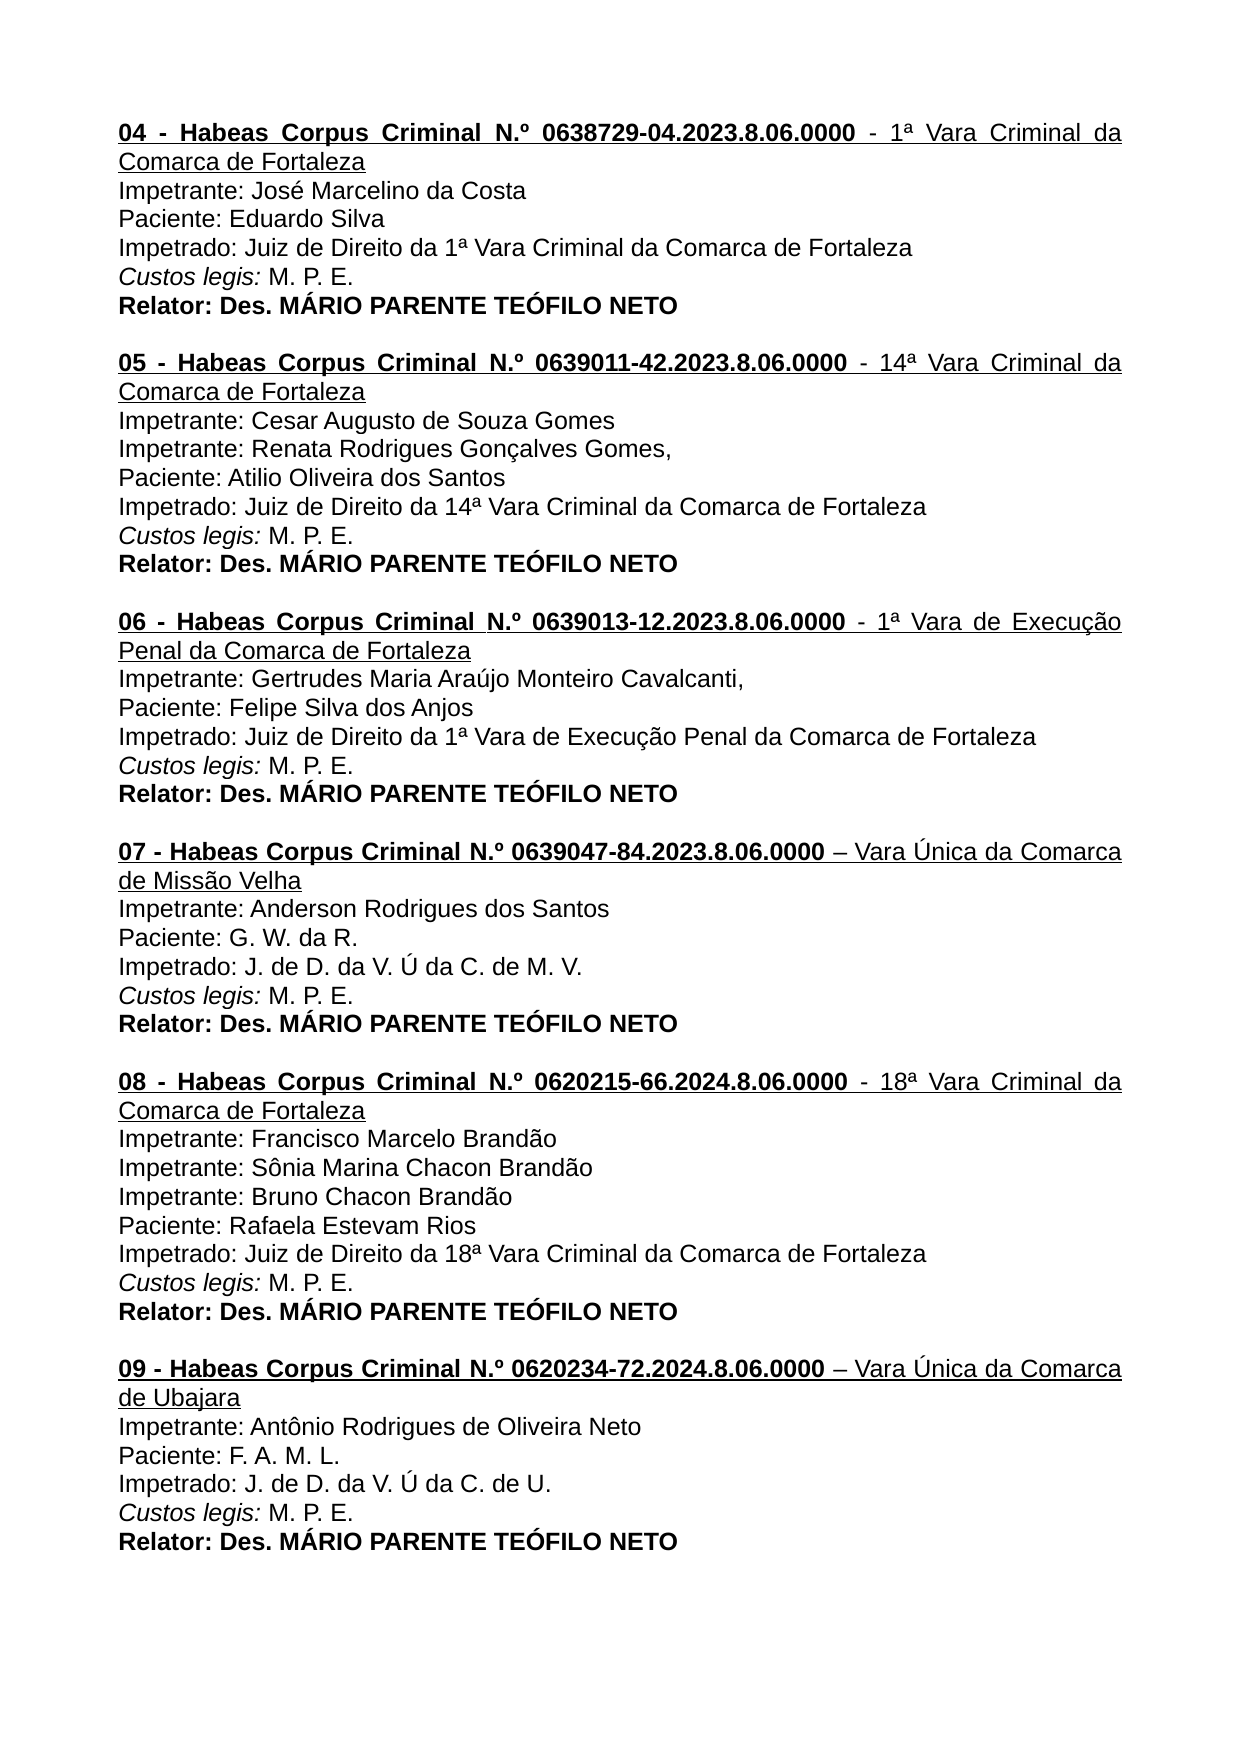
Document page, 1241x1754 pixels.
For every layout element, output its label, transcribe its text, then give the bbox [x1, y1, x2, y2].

text Comarca de Fortaleza [118, 144, 1122, 176]
text Impetrante: Cesar Augusto de Souza Gomes [118, 406, 1122, 434]
text 04 - Habeas Corpus Criminal N.º 0638729-04.2023.8.06.0000 - 1ª Vara Criminal da [118, 118, 1122, 143]
text Impetrante: Antônio Rodrigues de Oliveira Neto [118, 1412, 1122, 1441]
text Relator: Des. MÁRIO PARENTE TEÓFILO NETO [118, 1527, 1122, 1556]
text 07 - Habeas Corpus Criminal N.º 0639047-84.2023.8.06.0000 – Vara Única da Comarca [118, 837, 1122, 862]
text Impetrante: José Marcelino da Costa [118, 176, 1122, 204]
text 09 - Habeas Corpus Criminal N.º 0620234-72.2024.8.06.0000 – Vara Única da Comarca [118, 1354, 1122, 1379]
text Impetrado: J. de D. da V. Ú da C. de M. V. [118, 952, 1122, 981]
text Impetrante: Gertrudes Maria Araújo Monteiro Cavalcanti, [118, 664, 1122, 693]
text Relator: Des. MÁRIO PARENTE TEÓFILO NETO [118, 1297, 1122, 1326]
text Custos legis: M. P. E. [118, 521, 1122, 549]
text Paciente: Eduardo Silva [118, 204, 1122, 233]
text Impetrado: Juiz de Direito da 1ª Vara Criminal da Comarca de Fortaleza [118, 233, 1122, 262]
text Impetrante: Bruno Chacon Brandão [118, 1182, 1122, 1211]
text Relator: Des. MÁRIO PARENTE TEÓFILO NETO [118, 549, 1122, 578]
text Custos legis: M. P. E. [118, 1268, 1122, 1297]
text Impetrado: Juiz de Direito da 1ª Vara de Execução Penal da Comarca de Fortaleza [118, 722, 1122, 751]
text de Ubajara [118, 1381, 1122, 1412]
text Impetrante: Sônia Marina Chacon Brandão [118, 1153, 1122, 1182]
text Relator: Des. MÁRIO PARENTE TEÓFILO NETO [118, 1009, 1122, 1038]
text Paciente: G. W. da R. [118, 923, 1122, 952]
text 05 - Habeas Corpus Criminal N.º 0639011-42.2023.8.06.0000 - 14ª Vara Criminal da [118, 348, 1122, 373]
text Impetrado: Juiz de Direito da 14ª Vara Criminal da Comarca de Fortaleza [118, 492, 1122, 521]
text 06 - Habeas Corpus Criminal N.º 0639013-12.2023.8.06.0000 - 1ª Vara de Execução [118, 607, 1122, 632]
text Custos legis: M. P. E. [118, 1498, 1122, 1527]
text de Missão Velha [118, 863, 1122, 894]
text Custos legis: M. P. E. [118, 751, 1122, 779]
text Comarca de Fortaleza [118, 374, 1122, 406]
text Paciente: Atilio Oliveira dos Santos [118, 463, 1122, 492]
text 08 - Habeas Corpus Criminal N.º 0620215-66.2024.8.06.0000 - 18ª Vara Criminal da [118, 1067, 1122, 1092]
text Custos legis: M. P. E. [118, 981, 1122, 1009]
text Impetrante: Anderson Rodrigues dos Santos [118, 894, 1122, 923]
text Penal da Comarca de Fortaleza [118, 633, 1122, 664]
text Paciente: Felipe Silva dos Anjos [118, 693, 1122, 722]
text Impetrante: Renata Rodrigues Gonçalves Gomes, [118, 434, 1122, 463]
text Custos legis: M. P. E. [118, 262, 1122, 291]
text Comarca de Fortaleza [118, 1093, 1122, 1124]
text Paciente: F. A. M. L. [118, 1441, 1122, 1469]
text Impetrado: J. de D. da V. Ú da C. de U. [118, 1469, 1122, 1498]
text Impetrado: Juiz de Direito da 18ª Vara Criminal da Comarca de Fortaleza [118, 1239, 1122, 1268]
text Impetrante: Francisco Marcelo Brandão [118, 1124, 1122, 1153]
text Paciente: Rafaela Estevam Rios [118, 1211, 1122, 1239]
text Relator: Des. MÁRIO PARENTE TEÓFILO NETO [118, 779, 1122, 808]
text Relator: Des. MÁRIO PARENTE TEÓFILO NETO [118, 291, 1122, 319]
